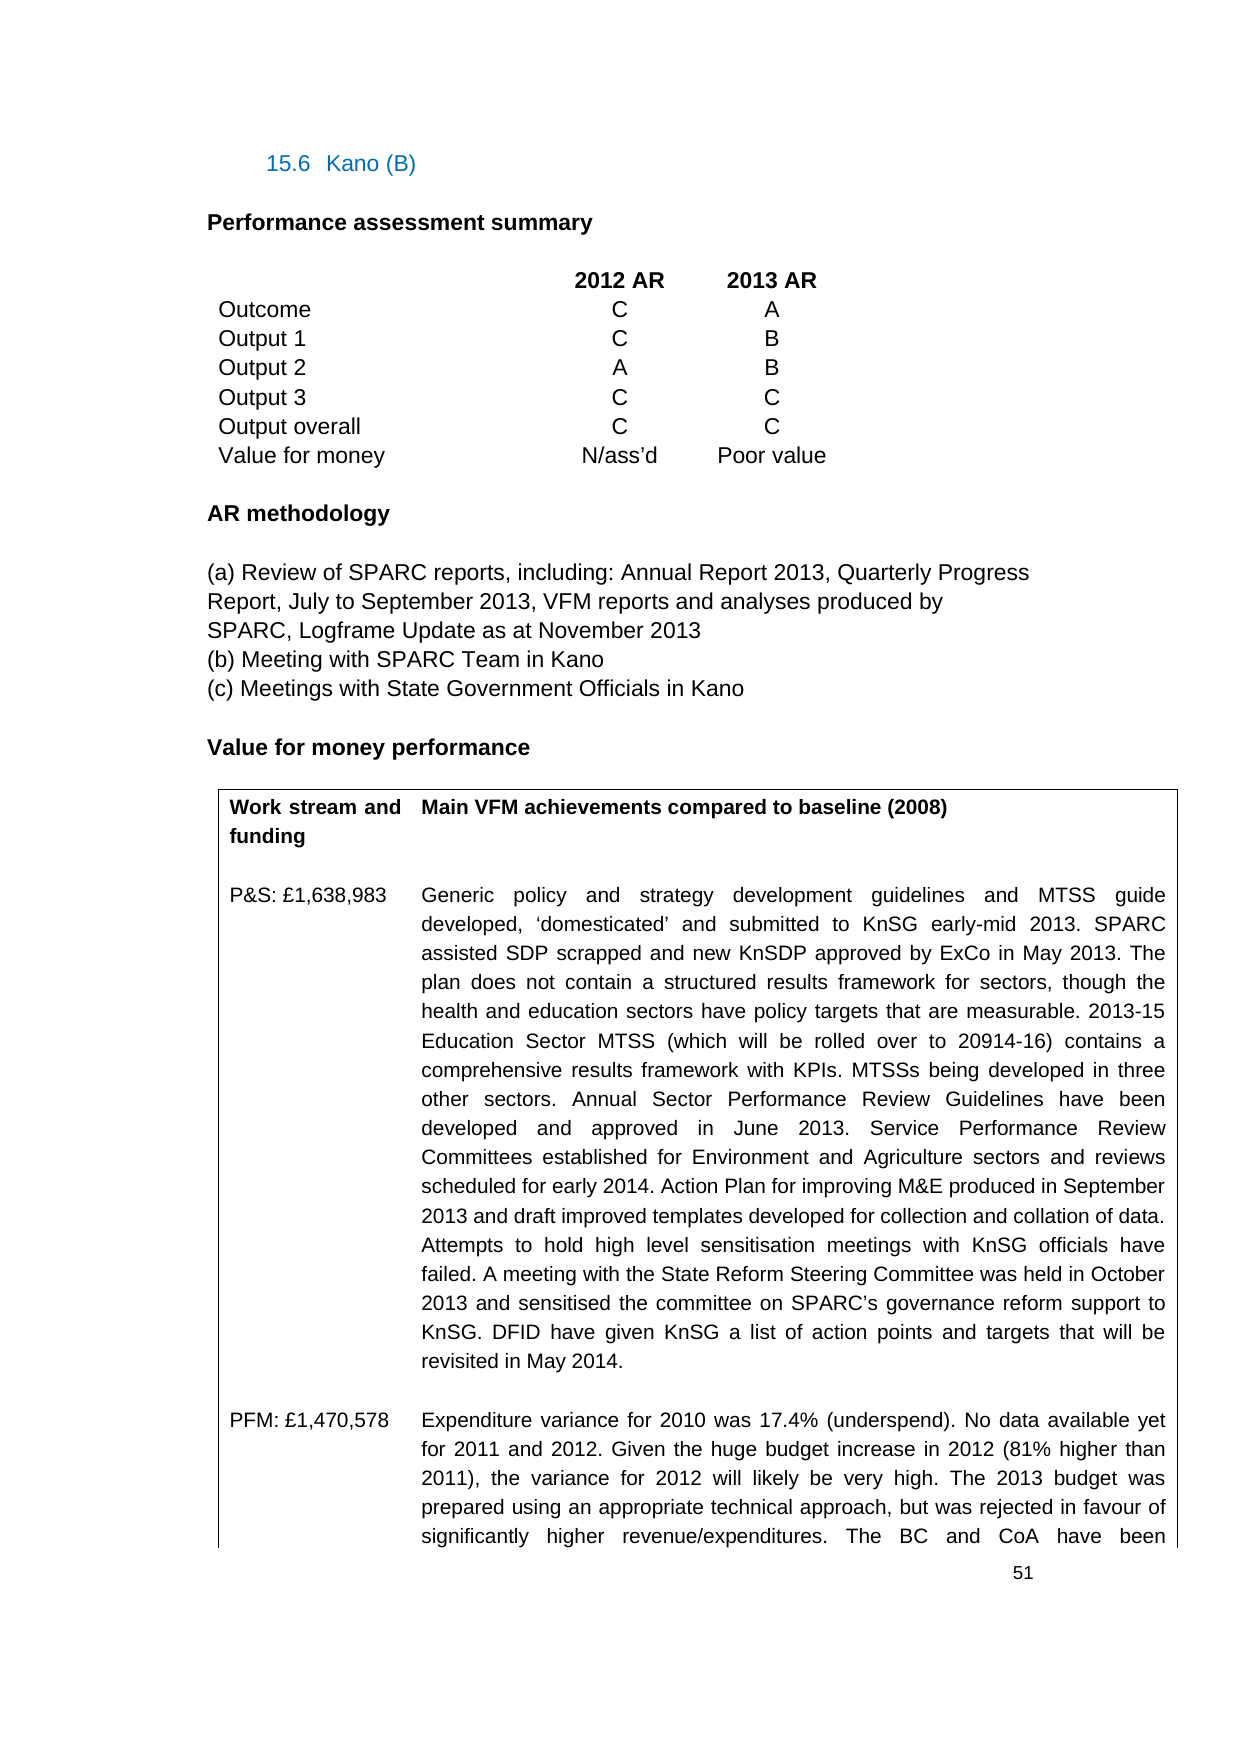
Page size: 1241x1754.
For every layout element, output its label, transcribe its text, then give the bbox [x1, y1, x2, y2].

table_cell [219, 848, 410, 877]
table_cell [410, 848, 1177, 877]
text (c) Meetings with State Government Officials in Kano [207, 672, 1033, 701]
table_header Main VFM achievements compared to baseline (2008) [410, 790, 1177, 848]
table_cell Output overall [207, 410, 549, 439]
table_cell Poor value [691, 439, 853, 468]
table_cell C [549, 381, 691, 410]
table_cell [219, 1373, 410, 1402]
table_cell Outcome [207, 293, 549, 322]
table_cell C [549, 293, 691, 322]
text (a) Review of SPARC reports, including: Annual Report 2013, Quarterly Progress Report, July to September 2013, VFM reports and analyses produced by SPARC, Logframe Update as at November 2013 [207, 556, 1033, 643]
subtitle Kano (B) [266, 147, 1033, 176]
table_cell C [549, 322, 691, 351]
table_cell N/ass’d [549, 439, 691, 468]
table_cell A [549, 351, 691, 381]
text (b) Meeting with SPARC Team in Kano [207, 643, 1033, 672]
table_cell B [691, 351, 853, 381]
table_cell C [549, 410, 691, 439]
table_cell Generic policy and strategy development guidelines and MTSS guide developed, ‘domesticated’ and submitted to KnSG early-mid 2013. SPARC assisted SDP scrapped and new KnSDP approved by ExCo in May 2013. The plan does not contain a structured results framework for sectors, though the health and education sectors have policy targets that are measurable. 2013-15 Education Sector MTSS (which will be rolled over to 20914-16) contains a comprehensive results framework with KPIs. MTSSs being developed in three other sectors. Annual Sector Performance Review Guidelines have been developed and approved in June 2013. Service Performance Review Committees established for Environment and Agriculture sectors and reviews scheduled for early 2014. Action Plan for improving M&E produced in September 2013 and draft improved templates developed for collection and collation of data. Attempts to hold high level sensitisation meetings with KnSG officials have failed. A meeting with the State Reform Steering Committee was held in October 2013 and sensitised the committee on SPARC’s governance reform support to KnSG. DFID have given KnSG a list of action points and targets that will be revisited in May 2014. [410, 878, 1177, 1373]
table_cell C [691, 381, 853, 410]
table_cell C [691, 410, 853, 439]
text Performance assessment summary [207, 206, 1033, 235]
table_cell P&S: £1,638,983 [219, 878, 410, 1373]
table_cell PFM: £1,470,578 [219, 1403, 410, 1548]
text Value for money performance [207, 731, 1033, 760]
table_cell [410, 1373, 1177, 1402]
table_cell Value for money [207, 439, 549, 468]
table_cell B [691, 322, 853, 351]
table_cell A [691, 293, 853, 322]
table_cell Output 2 [207, 351, 549, 381]
table_header [207, 264, 549, 293]
table_header 2012 AR [549, 264, 691, 293]
table_cell Expenditure variance for 2010 was 17.4% (underspend). No data available yet for 2011 and 2012. Given the huge budget increase in 2012 (81% higher than 2011), the variance for 2012 will likely be very high. The 2013 budget was prepared using an appropriate technical approach, but was rejected in favour of significantly higher revenue/expenditures. The BC and CoA have been [410, 1403, 1177, 1548]
table_cell Output 1 [207, 322, 549, 351]
table_cell Output 3 [207, 381, 549, 410]
table_header 2013 AR [691, 264, 853, 293]
text AR methodology [207, 497, 1033, 526]
table_header Work stream and funding [219, 790, 410, 848]
